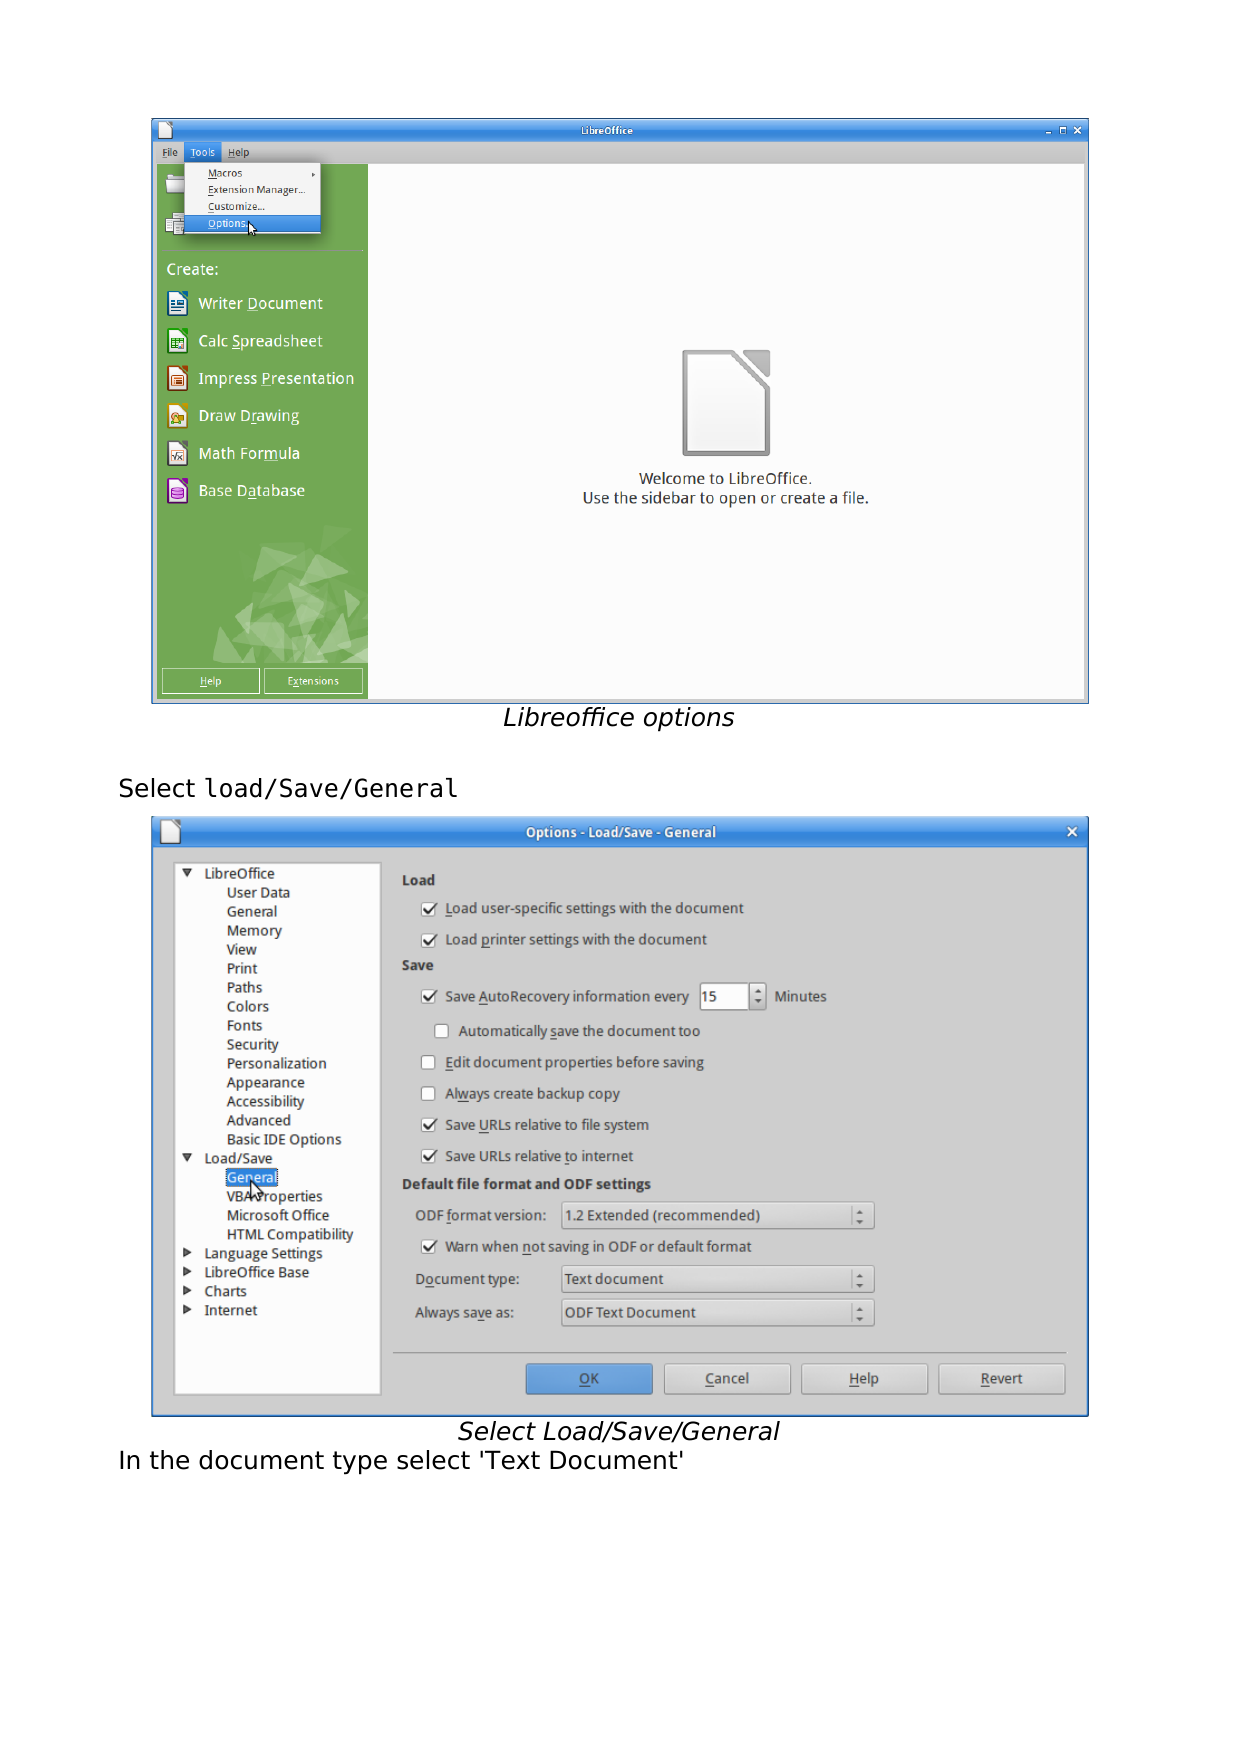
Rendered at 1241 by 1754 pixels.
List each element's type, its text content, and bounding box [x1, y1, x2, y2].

text In the document type select 'Text Document' [118, 1136, 1122, 1475]
text Select load/Save/General [118, 774, 1122, 803]
picture [151, 118, 1089, 704]
text Select Load/Save/General [151, 1417, 1089, 1446]
text Libreoffice options [151, 704, 1089, 733]
picture [151, 816, 1089, 1417]
